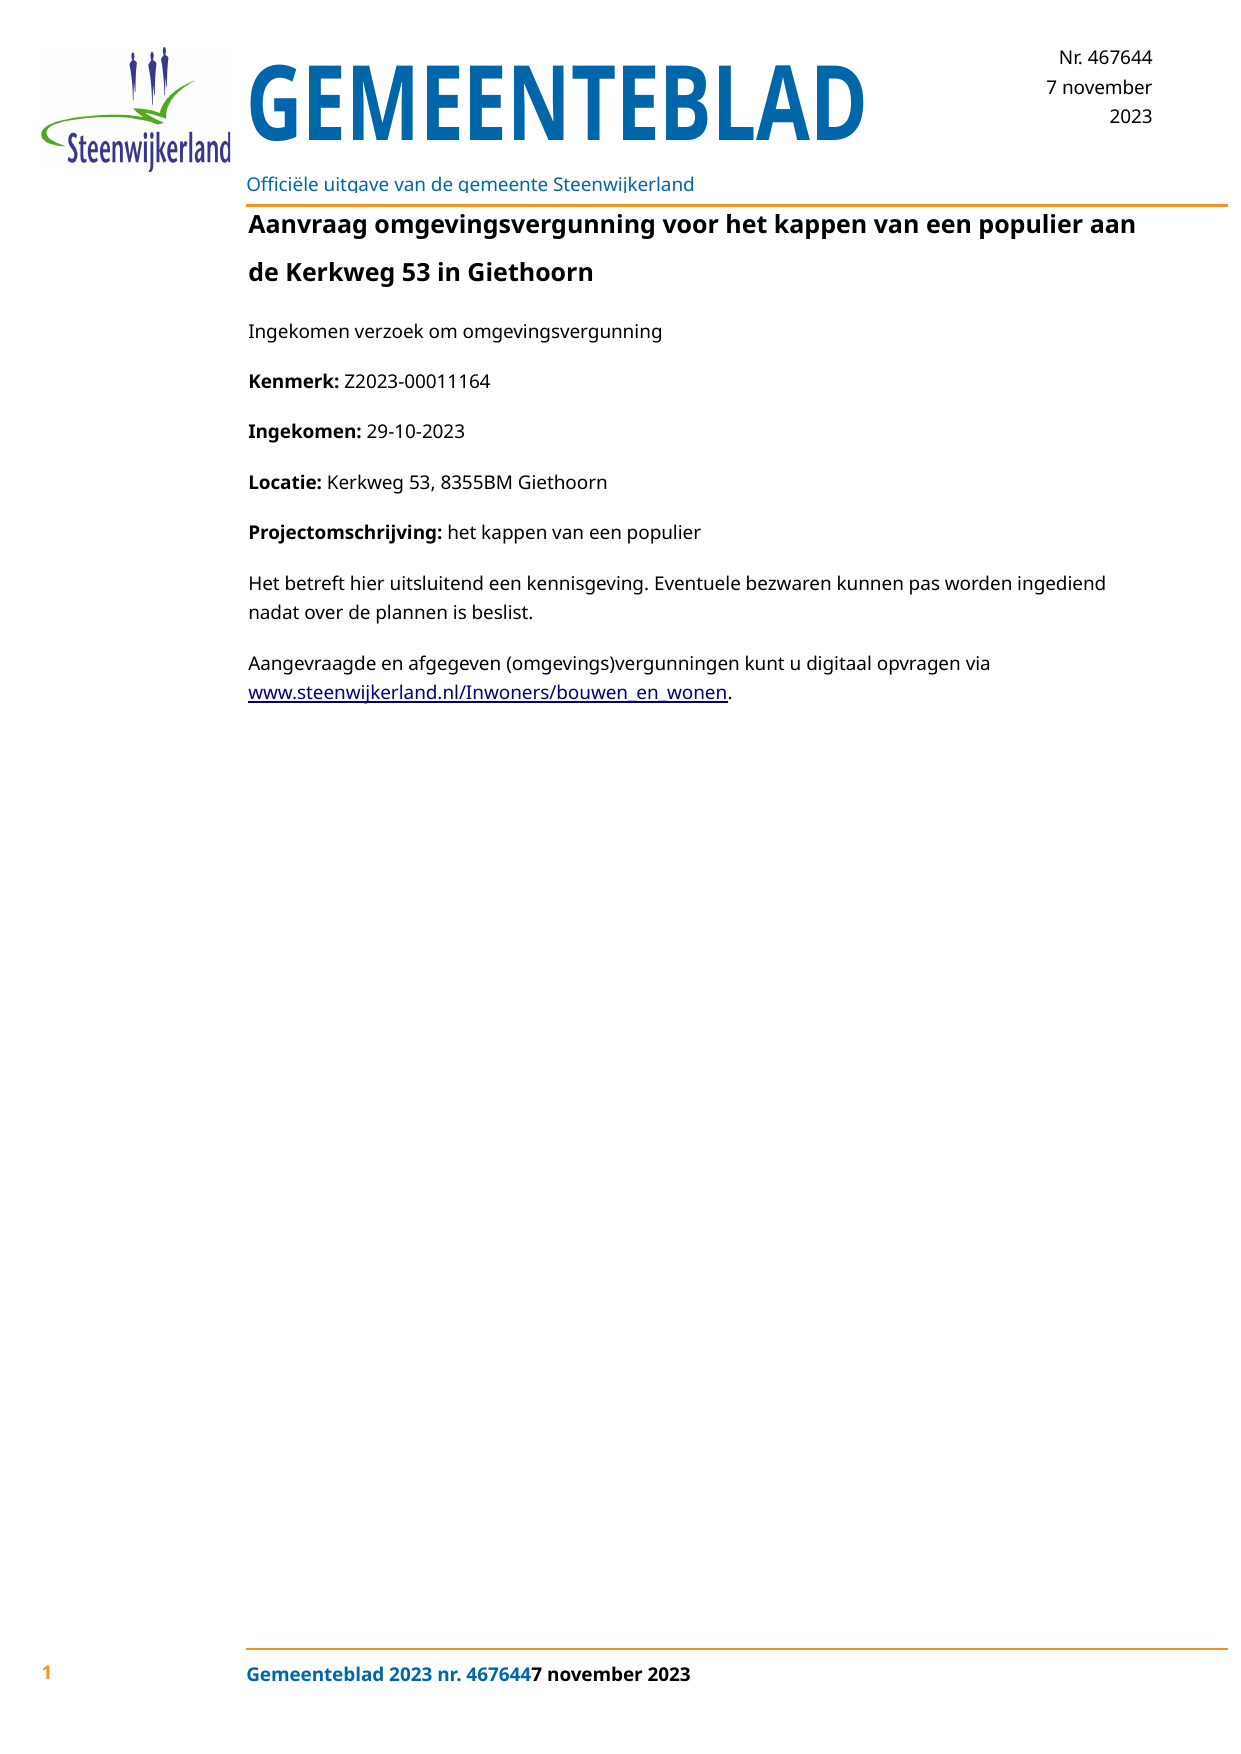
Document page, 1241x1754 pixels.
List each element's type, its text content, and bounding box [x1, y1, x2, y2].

text Kenmerk: Z2023-00011164 [248, 368, 1152, 394]
text Locatie: Kerkweg 53, 8355BM Giethoorn [248, 469, 1152, 495]
picture [41, 47, 231, 172]
text Projectomschrijving: het kappen van een populier [248, 519, 1152, 545]
text Het betreft hier uitsluitend een kennisgeving. Eventuele bezwaren kunnen pas worden ingediend nadat over de plannen is beslist. [248, 570, 1152, 625]
text Aangevraagde en afgegeven (omgevings)vergunningen kunt u digitaal opvragen via www.steenwijkerland.nl/Inwoners/bouwen_en_wonen. [248, 650, 1152, 705]
text Ingekomen verzoek om omgevingsvergunning [248, 318, 1152, 344]
text Aanvraag omgevingsvergunning voor het kappen van een populier aan de Kerkweg 53 in Giethoorn [248, 207, 1152, 288]
text Ingekomen: 29-10-2023 [248, 419, 1152, 444]
